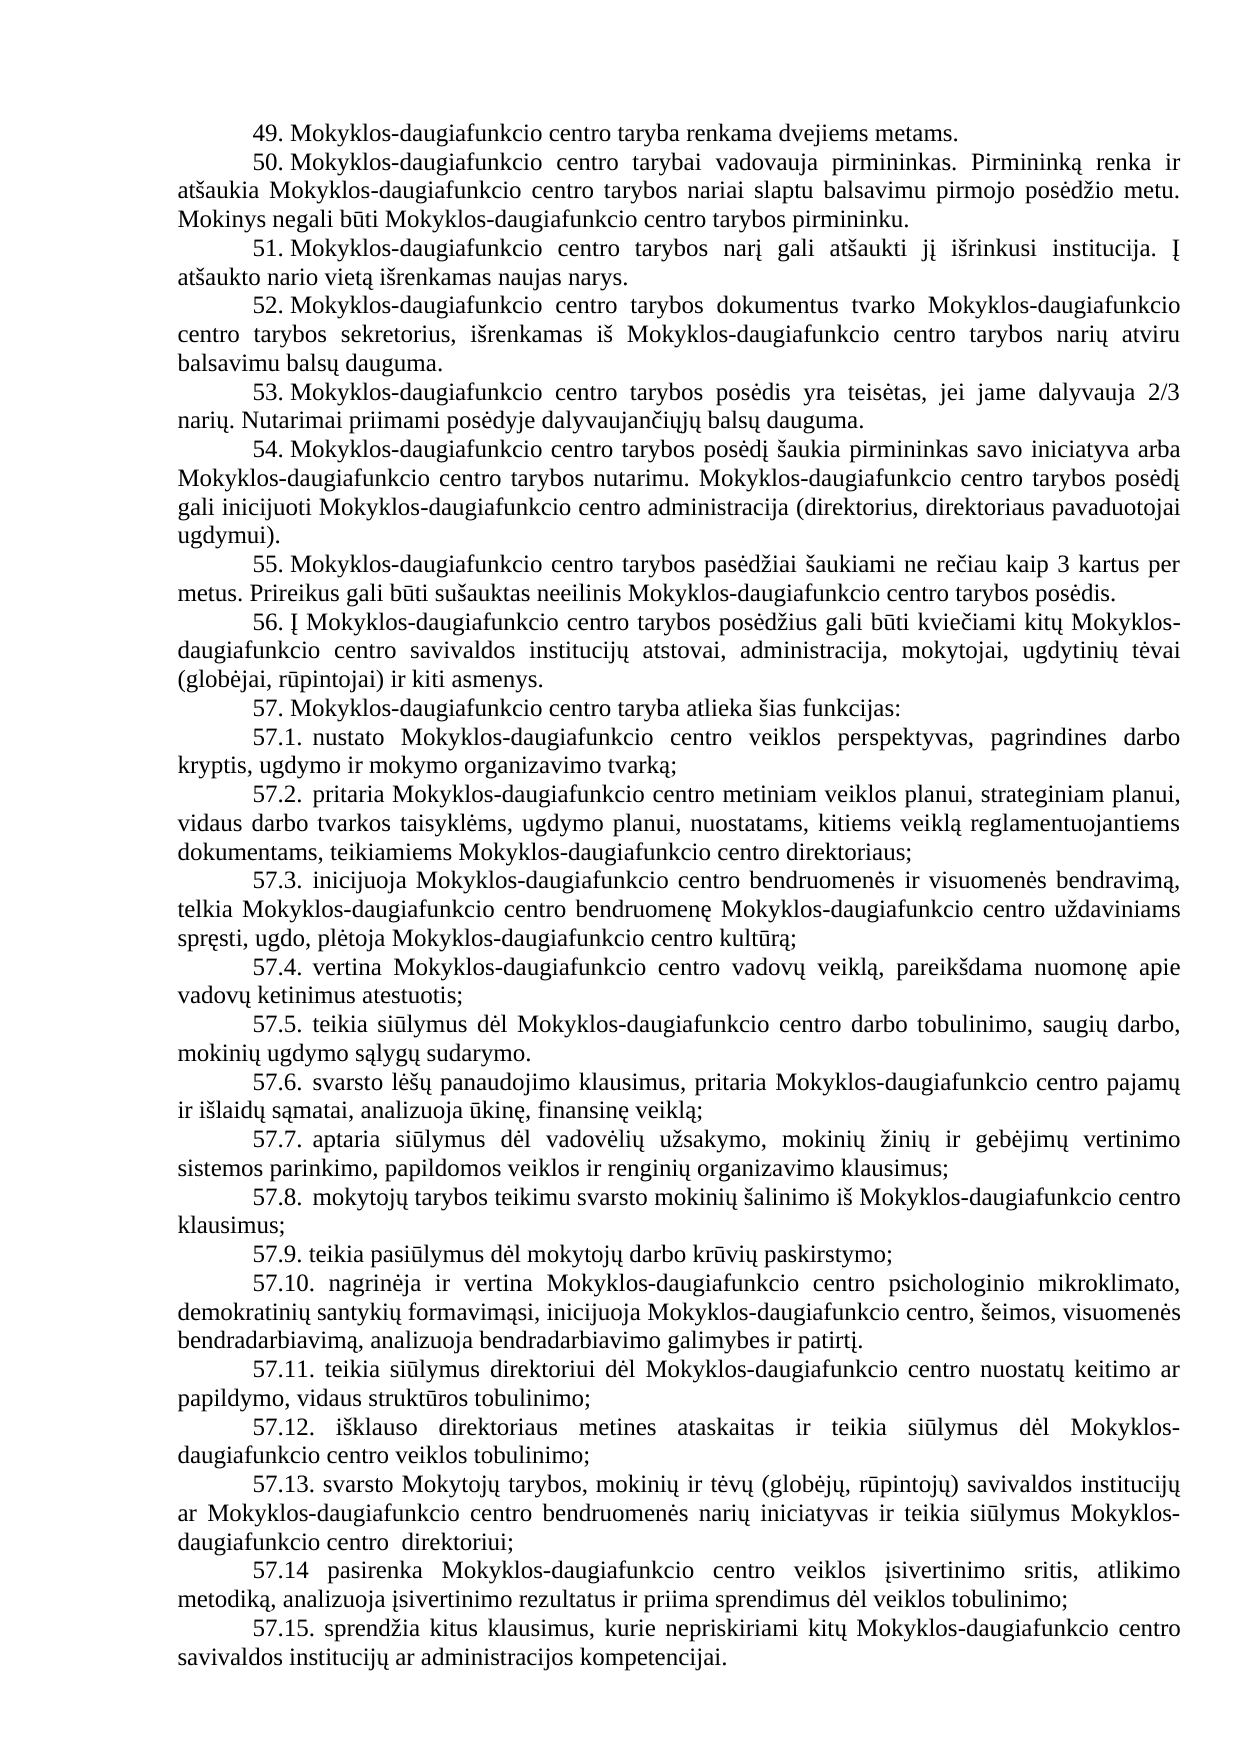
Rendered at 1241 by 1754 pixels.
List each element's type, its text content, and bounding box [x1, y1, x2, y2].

text 57.14 pasirenka Mokyklos-daugiafunkcio centro veiklos įsivertinimo sritis, atlikimo metodiką, analizuoja įsivertinimo rezultatus ir priima sprendimus dėl veiklos tobulinimo; [177, 1556, 1181, 1613]
text 57.13. svarsto Mokytojų tarybos, mokinių ir tėvų (globėjų, rūpintojų) savivaldos institucijų ar Mokyklos-daugiafunkcio centro bendruomenės narių iniciatyvas ir teikia siūlymus Mokyklos-daugiafunkcio centro direktoriui; [177, 1469, 1181, 1556]
text 57.2. pritaria Mokyklos-daugiafunkcio centro metiniam veiklos planui, strateginiam planui, vidaus darbo tvarkos taisyklėms, ugdymo planui, nuostatams, kitiems veiklą reglamentuojantiems dokumentams, teikiamiems Mokyklos-daugiafunkcio centro direktoriaus; [177, 779, 1181, 866]
text 52. Mokyklos-daugiafunkcio centro tarybos dokumentus tvarko Mokyklos-daugiafunkcio centro tarybos sekretorius, išrenkamas iš Mokyklos-daugiafunkcio centro tarybos narių atviru balsavimu balsų dauguma. [177, 291, 1181, 377]
text 57.4. vertina Mokyklos-daugiafunkcio centro vadovų veiklą, pareikšdama nuomonę apie vadovų ketinimus atestuotis; [177, 952, 1181, 1009]
text 51. Mokyklos-daugiafunkcio centro tarybos narį gali atšaukti jį išrinkusi institucija. Į atšaukto nario vietą išrenkamas naujas narys. [177, 233, 1181, 291]
text 57.10. nagrinėja ir vertina Mokyklos-daugiafunkcio centro psichologinio mikroklimato, demokratinių santykių formavimąsi, inicijuoja Mokyklos-daugiafunkcio centro, šeimos, visuomenės bendradarbiavimą, analizuoja bendradarbiavimo galimybes ir patirtį. [177, 1268, 1181, 1354]
text 56. Į Mokyklos-daugiafunkcio centro tarybos posėdžius gali būti kviečiami kitų Mokyklos-daugiafunkcio centro savivaldos institucijų atstovai, administracija, mokytojai, ugdytinių tėvai (globėjai, rūpintojai) ir kiti asmenys. [177, 607, 1181, 693]
text 53. Mokyklos-daugiafunkcio centro tarybos posėdis yra teisėtas, jei jame dalyvauja 2/3 narių. Nutarimai priimami posėdyje dalyvaujančiųjų balsų dauguma. [177, 377, 1181, 434]
text 57.9. teikia pasiūlymus dėl mokytojų darbo krūvių paskirstymo; [177, 1239, 1181, 1268]
text 57.11. teikia siūlymus direktoriui dėl Mokyklos-daugiafunkcio centro nuostatų keitimo ar papildymo, vidaus struktūros tobulinimo; [177, 1354, 1181, 1412]
text 57. Mokyklos-daugiafunkcio centro taryba atlieka šias funkcijas: [177, 693, 1181, 722]
text 54. Mokyklos-daugiafunkcio centro tarybos posėdį šaukia pirmininkas savo iniciatyva arba Mokyklos-daugiafunkcio centro tarybos nutarimu. Mokyklos-daugiafunkcio centro tarybos posėdį gali inicijuoti Mokyklos-daugiafunkcio centro administracija (direktorius, direktoriaus pavaduotojai ugdymui). [177, 434, 1181, 549]
text 50. Mokyklos-daugiafunkcio centro tarybai vadovauja pirmininkas. Pirmininką renka ir atšaukia Mokyklos-daugiafunkcio centro tarybos nariai slaptu balsavimu pirmojo posėdžio metu. Mokinys negali būti Mokyklos-daugiafunkcio centro tarybos pirmininku. [177, 147, 1181, 233]
text 55. Mokyklos-daugiafunkcio centro tarybos pasėdžiai šaukiami ne rečiau kaip 3 kartus per metus. Prireikus gali būti sušauktas neeilinis Mokyklos-daugiafunkcio centro tarybos posėdis. [177, 549, 1181, 607]
text 57.5. teikia siūlymus dėl Mokyklos-daugiafunkcio centro darbo tobulinimo, saugių darbo, mokinių ugdymo sąlygų sudarymo. [177, 1009, 1181, 1067]
text 57.15. sprendžia kitus klausimus, kurie nepriskiriami kitų Mokyklos-daugiafunkcio centro savivaldos institucijų ar administracijos kompetencijai. [177, 1613, 1181, 1671]
text 57.1. nustato Mokyklos-daugiafunkcio centro veiklos perspektyvas, pagrindines darbo kryptis, ugdymo ir mokymo organizavimo tvarką; [177, 722, 1181, 779]
text 57.12. išklauso direktoriaus metines ataskaitas ir teikia siūlymus dėl Mokyklos-daugiafunkcio centro veiklos tobulinimo; [177, 1412, 1181, 1469]
text 57.3. inicijuoja Mokyklos-daugiafunkcio centro bendruomenės ir visuomenės bendravimą, telkia Mokyklos-daugiafunkcio centro bendruomenę Mokyklos-daugiafunkcio centro uždaviniams spręsti, ugdo, plėtoja Mokyklos-daugiafunkcio centro kultūrą; [177, 866, 1181, 952]
text 57.8. mokytojų tarybos teikimu svarsto mokinių šalinimo iš Mokyklos-daugiafunkcio centro klausimus; [177, 1182, 1181, 1239]
text 57.7. aptaria siūlymus dėl vadovėlių užsakymo, mokinių žinių ir gebėjimų vertinimo sistemos parinkimo, papildomos veiklos ir renginių organizavimo klausimus; [177, 1124, 1181, 1182]
text 49. Mokyklos-daugiafunkcio centro taryba renkama dvejiems metams. [177, 118, 1181, 147]
text 57.6. svarsto lėšų panaudojimo klausimus, pritaria Mokyklos-daugiafunkcio centro pajamų ir išlaidų sąmatai, analizuoja ūkinę, finansinę veiklą; [177, 1067, 1181, 1124]
